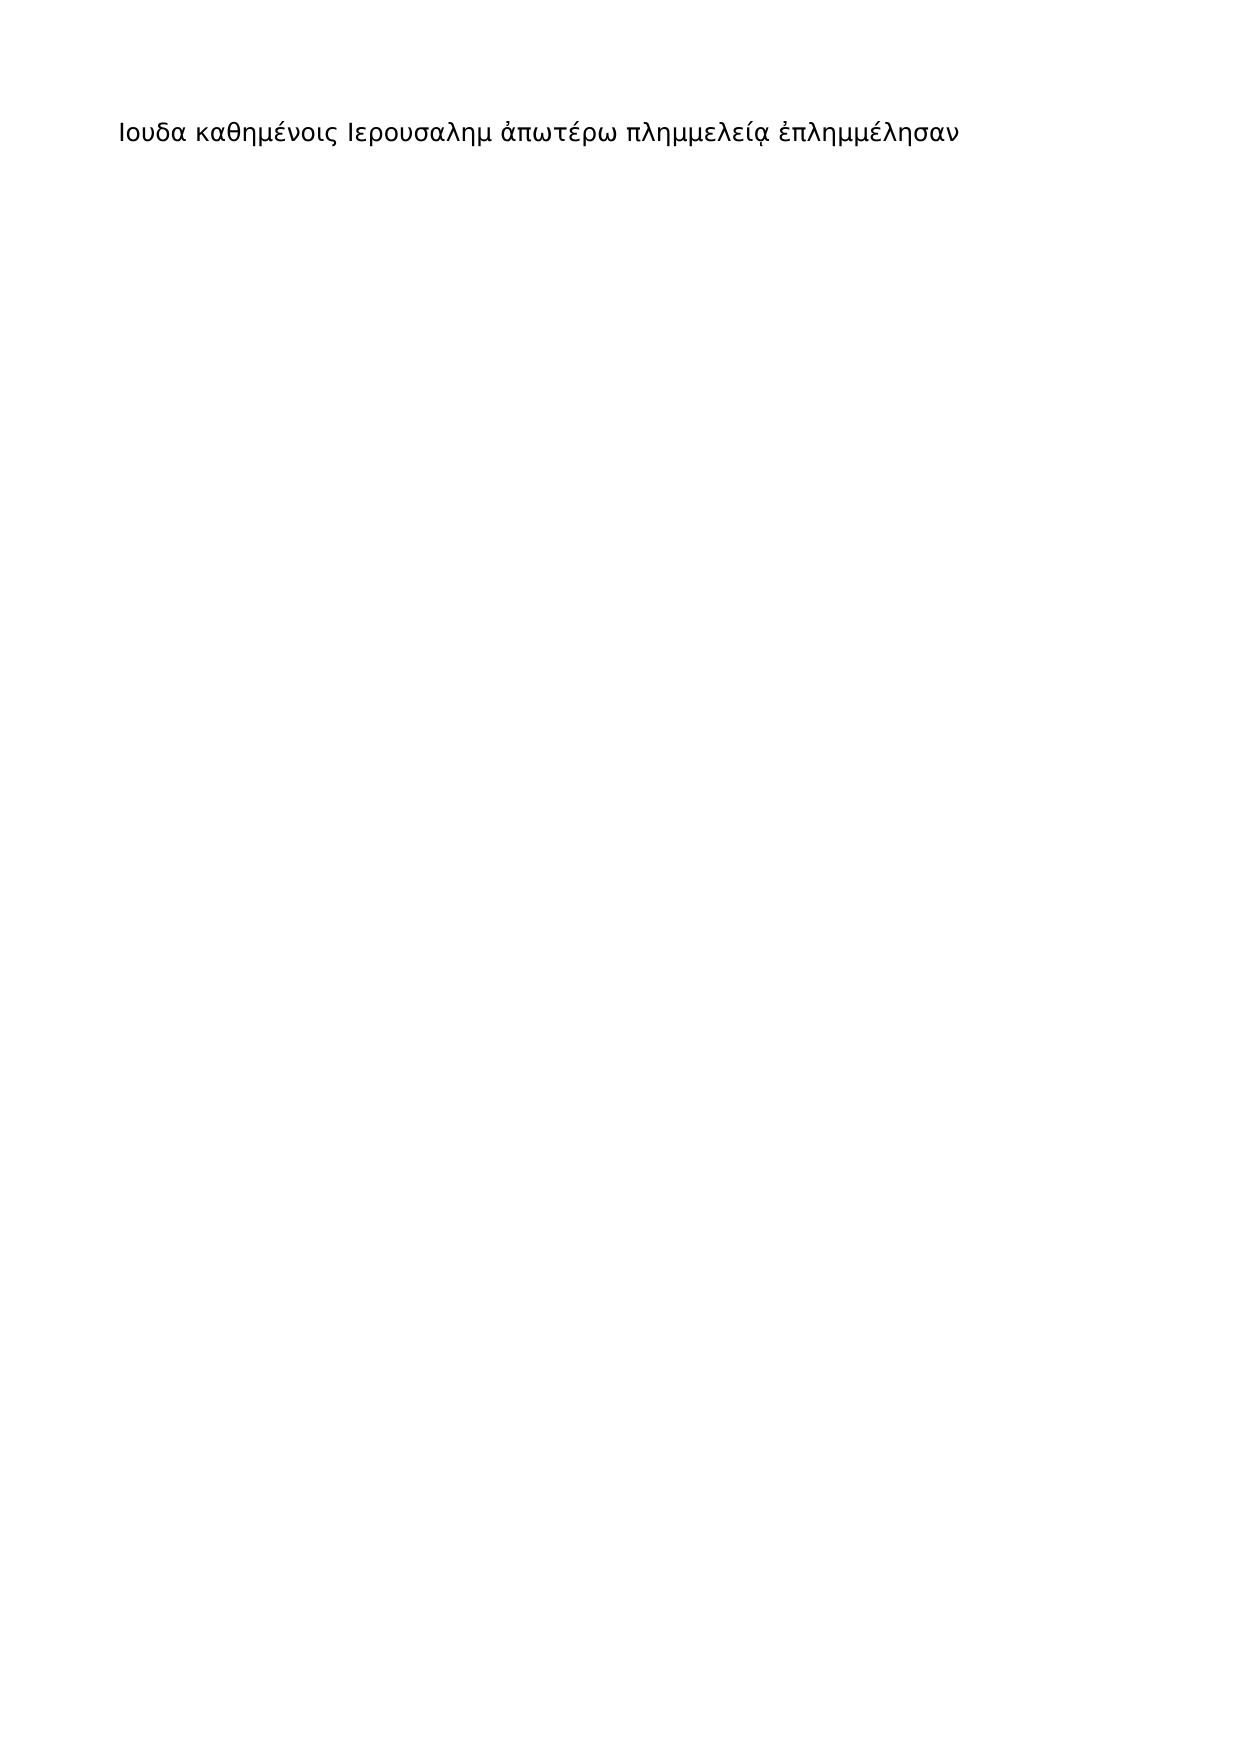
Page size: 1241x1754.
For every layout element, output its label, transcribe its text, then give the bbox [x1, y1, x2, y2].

text Ιουδα καθημένοις Ιερουσαλημ ἀπωτέρω πλημμελείᾳ ἐπλημμέλησαν [118, 118, 1122, 147]
